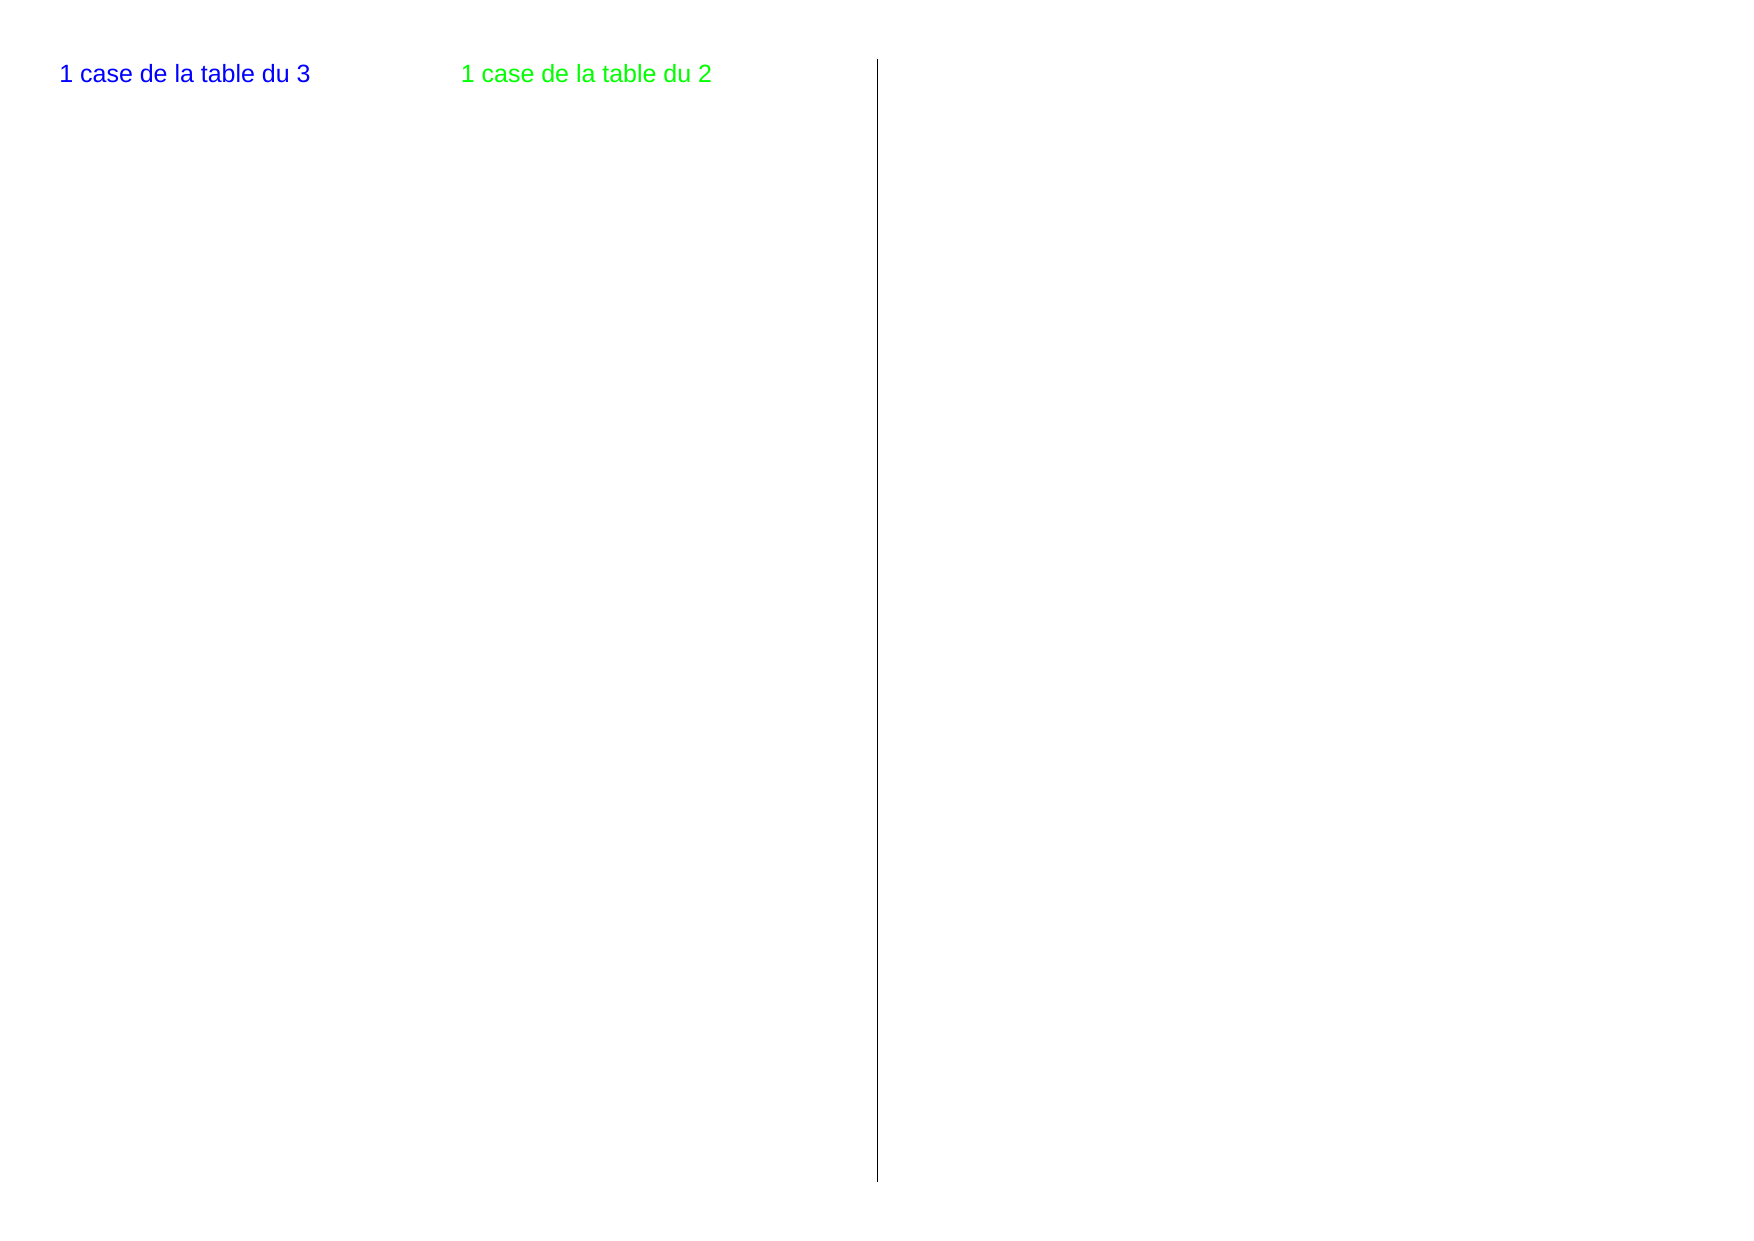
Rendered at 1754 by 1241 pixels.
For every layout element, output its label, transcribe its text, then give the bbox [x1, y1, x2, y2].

text 1 case de la table du 3 [59, 59, 461, 88]
text 1 case de la table du 2 [461, 59, 862, 88]
